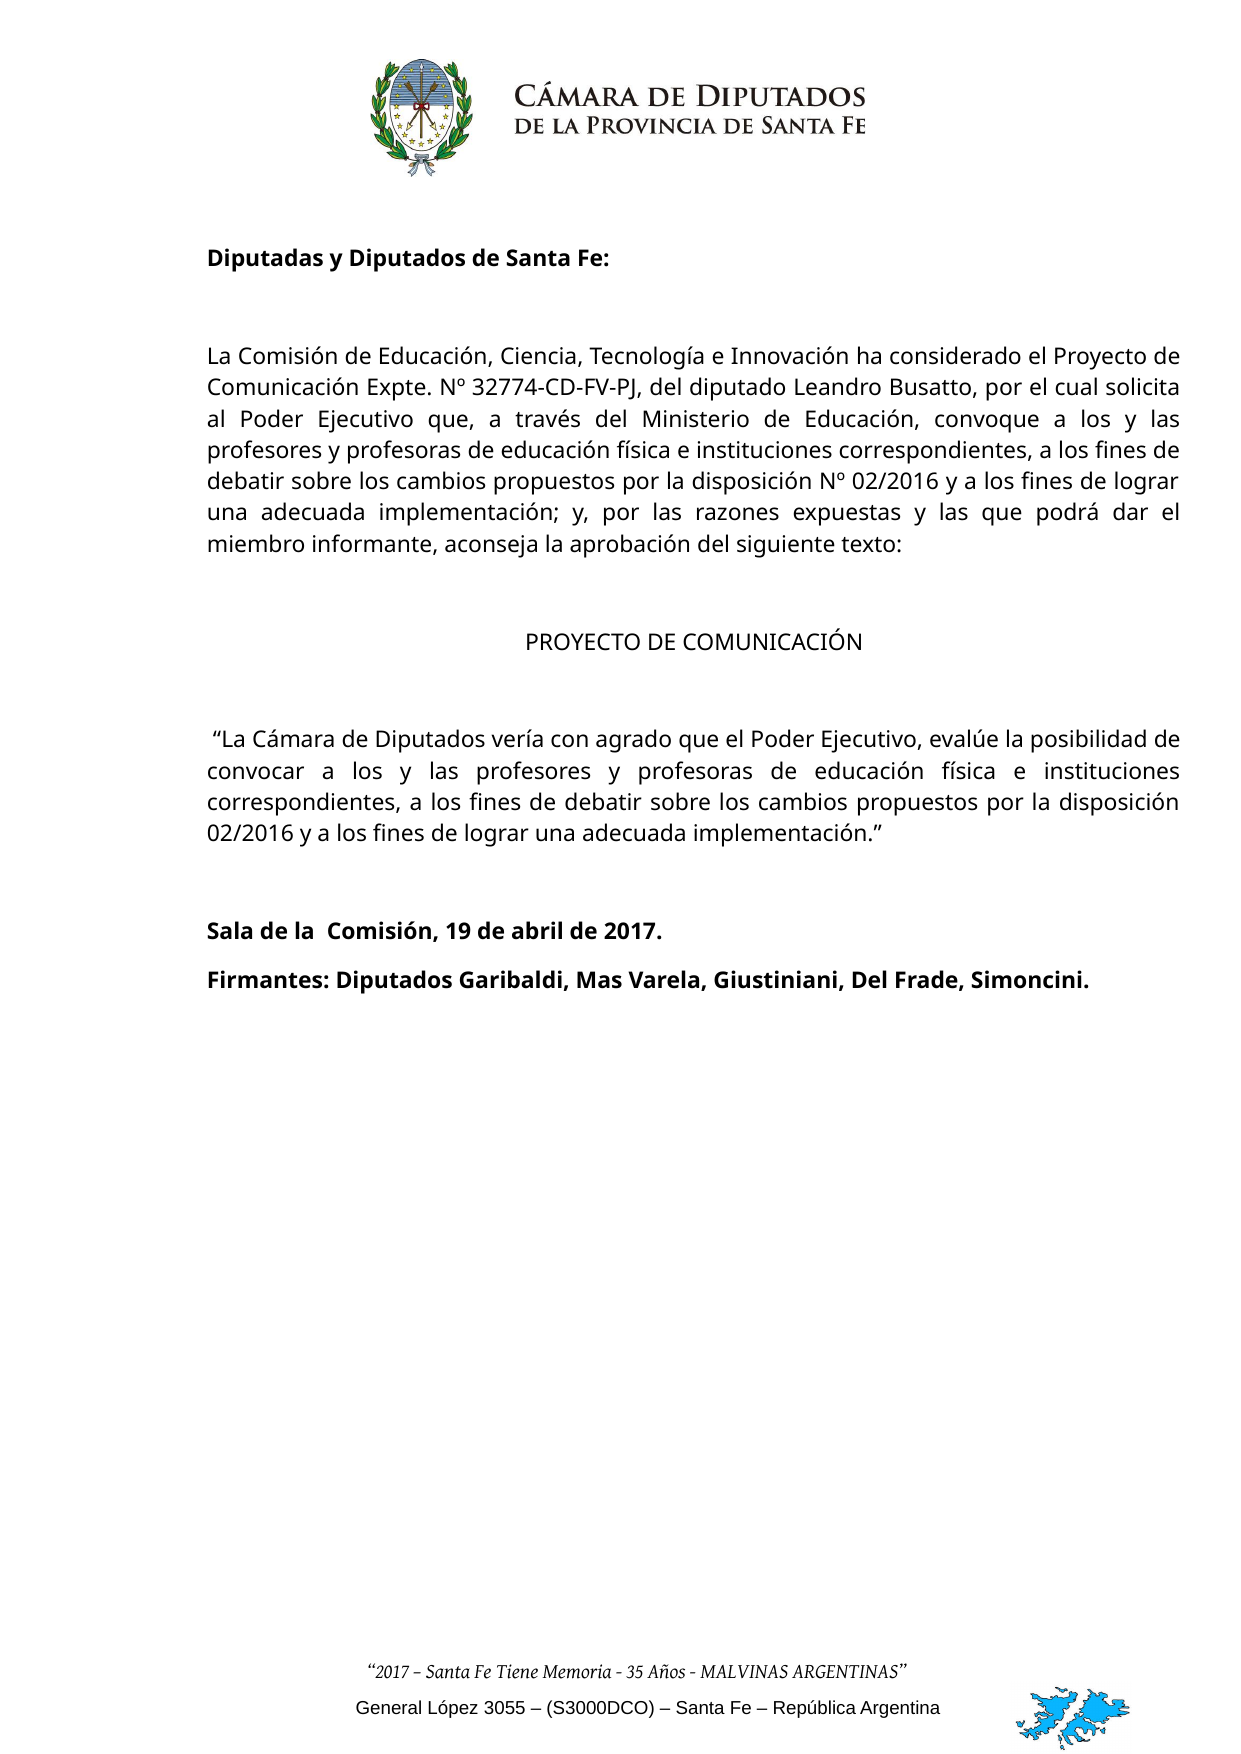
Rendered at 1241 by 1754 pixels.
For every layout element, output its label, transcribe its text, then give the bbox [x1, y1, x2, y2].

picture [370, 59, 866, 181]
text Diputadas y Diputados de Santa Fe: [207, 242, 1181, 273]
text Firmantes: Diputados Garibaldi, Mas Varela, Giustiniani, Del Frade, Simoncini. [207, 964, 1181, 995]
text PROYECTO DE COMUNICACIÓN [207, 626, 1181, 657]
picture [1010, 1681, 1133, 1754]
text La Comisión de Educación, Ciencia, Tecnología e Innovación ha considerado el Proyecto de Comunicación Expte. Nº 32774-CD-FV-PJ, del diputado Leandro Busatto, por el cual solicita al Poder Ejecutivo que, a través del Ministerio de Educación, convoque a los y las profesores y profesoras de educación física e instituciones correspondientes, a los fines de debatir sobre los cambios propuestos por la disposición Nº 02/2016 y a los fines de lograr una adecuada implementación; y, por las razones expuestas y las que podrá dar el miembro informante, aconseja la aprobación del siguiente texto: [207, 340, 1181, 559]
text “La Cámara de Diputados vería con agrado que el Poder Ejecutivo, evalúe la posibilidad de convocar a los y las profesores y profesoras de educación física e instituciones correspondientes, a los fines de debatir sobre los cambios propuestos por la disposición 02/2016 y a los fines de lograr una adecuada implementación.” [207, 723, 1181, 848]
text Sala de la Comisión, 19 de abril de 2017. [207, 915, 1181, 946]
